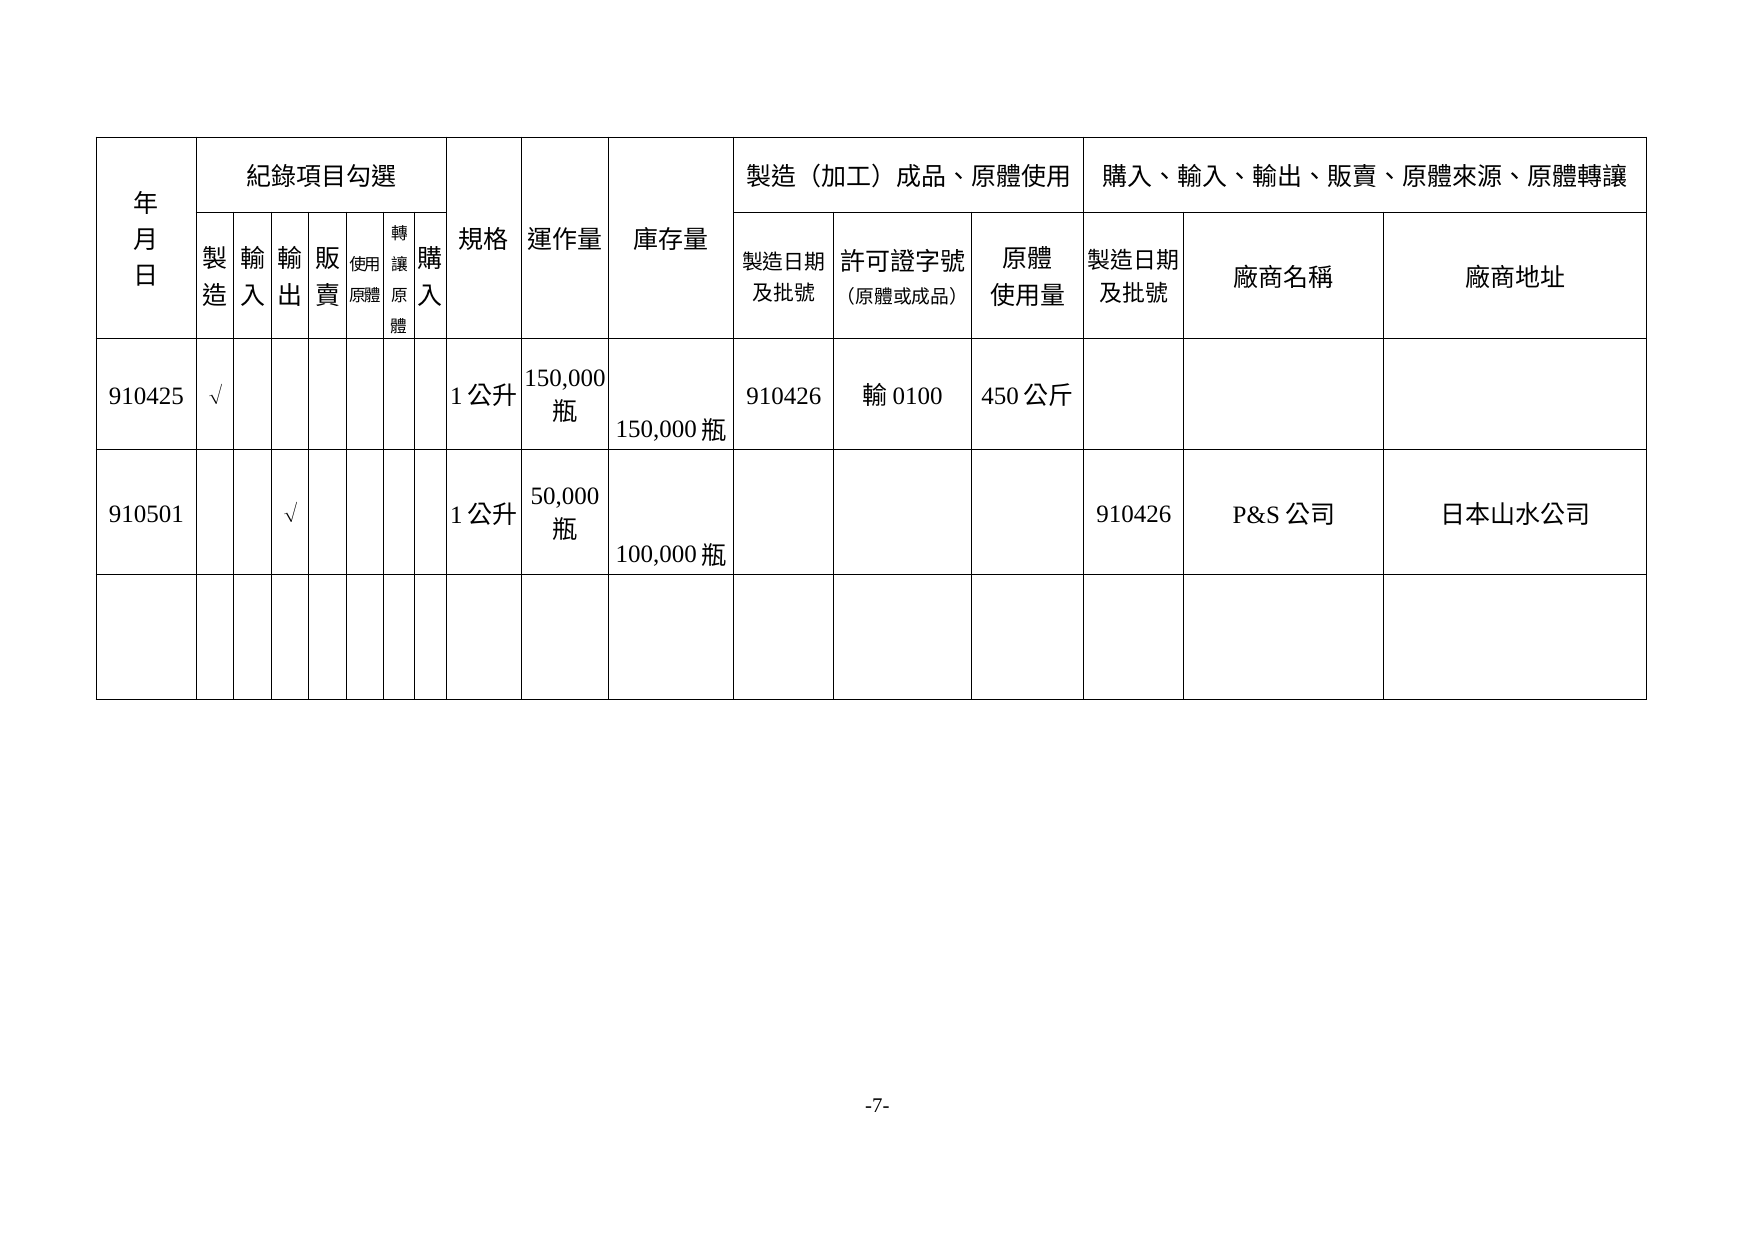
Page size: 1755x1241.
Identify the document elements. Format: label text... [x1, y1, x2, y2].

table_cell [1084, 339, 1183, 449]
table_cell 販賣 [309, 213, 346, 338]
table_cell 年 月 日 [97, 138, 196, 338]
table_cell [234, 575, 271, 699]
table_cell [1384, 575, 1646, 699]
table_cell [197, 575, 233, 699]
table_cell [1184, 575, 1383, 699]
table_cell 庫存量 [609, 138, 733, 338]
table_cell [1384, 339, 1646, 449]
table_cell 1公升 [447, 339, 521, 449]
table_cell 150,000瓶 [609, 339, 733, 449]
table_cell 910501 [97, 450, 196, 574]
table_cell [972, 450, 1083, 574]
table_cell [734, 450, 833, 574]
table_cell 紀錄項目勾選 [197, 138, 446, 212]
table_cell [347, 575, 383, 699]
table_cell 製造 [197, 213, 233, 338]
table_cell  [272, 450, 308, 574]
table_cell [734, 575, 833, 699]
table_cell 450公斤 [972, 339, 1083, 449]
table_cell P&S公司 [1184, 450, 1383, 574]
table_cell [972, 575, 1083, 699]
table_cell 輸入 [234, 213, 271, 338]
table_cell 日本山水公司 [1384, 450, 1646, 574]
table_cell 許可證字號（原體或成品） [834, 213, 971, 338]
table_cell [234, 339, 271, 449]
table_cell [522, 575, 608, 699]
table_cell 1公升 [447, 450, 521, 574]
table_cell [347, 339, 383, 449]
table_cell [309, 450, 346, 574]
table_cell 910426 [734, 339, 833, 449]
table_cell [415, 339, 446, 449]
table_cell 規格 [447, 138, 521, 338]
table_cell [834, 450, 971, 574]
table_cell 廠商地址 [1384, 213, 1646, 338]
table_cell [447, 575, 521, 699]
table_cell 運作量 [522, 138, 608, 338]
table_cell 轉讓原體 [384, 213, 414, 338]
table_cell [384, 575, 414, 699]
table_cell [384, 339, 414, 449]
table_cell 廠商名稱 [1184, 213, 1383, 338]
table_cell [309, 339, 346, 449]
table_cell 購入、輸入、輸出、販賣、原體來源、原體轉讓 [1084, 138, 1646, 212]
table_cell [234, 450, 271, 574]
table_cell [1184, 339, 1383, 449]
table_cell [1084, 575, 1183, 699]
table_cell  [197, 339, 233, 449]
table_cell [272, 575, 308, 699]
table_cell 100,000瓶 [609, 450, 733, 574]
table_cell [97, 575, 196, 699]
table_cell [197, 450, 233, 574]
table_cell [309, 575, 346, 699]
table_cell 使用原體 [347, 213, 383, 338]
table_cell [415, 450, 446, 574]
table_cell [609, 575, 733, 699]
table_cell [834, 575, 971, 699]
table_cell 原體 使用量 [972, 213, 1083, 338]
table_cell [272, 339, 308, 449]
table_cell 150,000瓶 [522, 339, 608, 449]
table_cell 輸出 [272, 213, 308, 338]
table_cell 910426 [1084, 450, 1183, 574]
table_cell 輸0100 [834, 339, 971, 449]
table_cell 製造（加工）成品、原體使用 [734, 138, 1083, 212]
table_cell [415, 575, 446, 699]
table_cell 製造日期 及批號 [734, 213, 833, 338]
table_cell 50,000瓶 [522, 450, 608, 574]
table_cell 購 入 [415, 213, 446, 338]
table_cell [384, 450, 414, 574]
table_cell 製造日期及批號 [1084, 213, 1183, 338]
table_cell [347, 450, 383, 574]
table_cell 910425 [97, 339, 196, 449]
